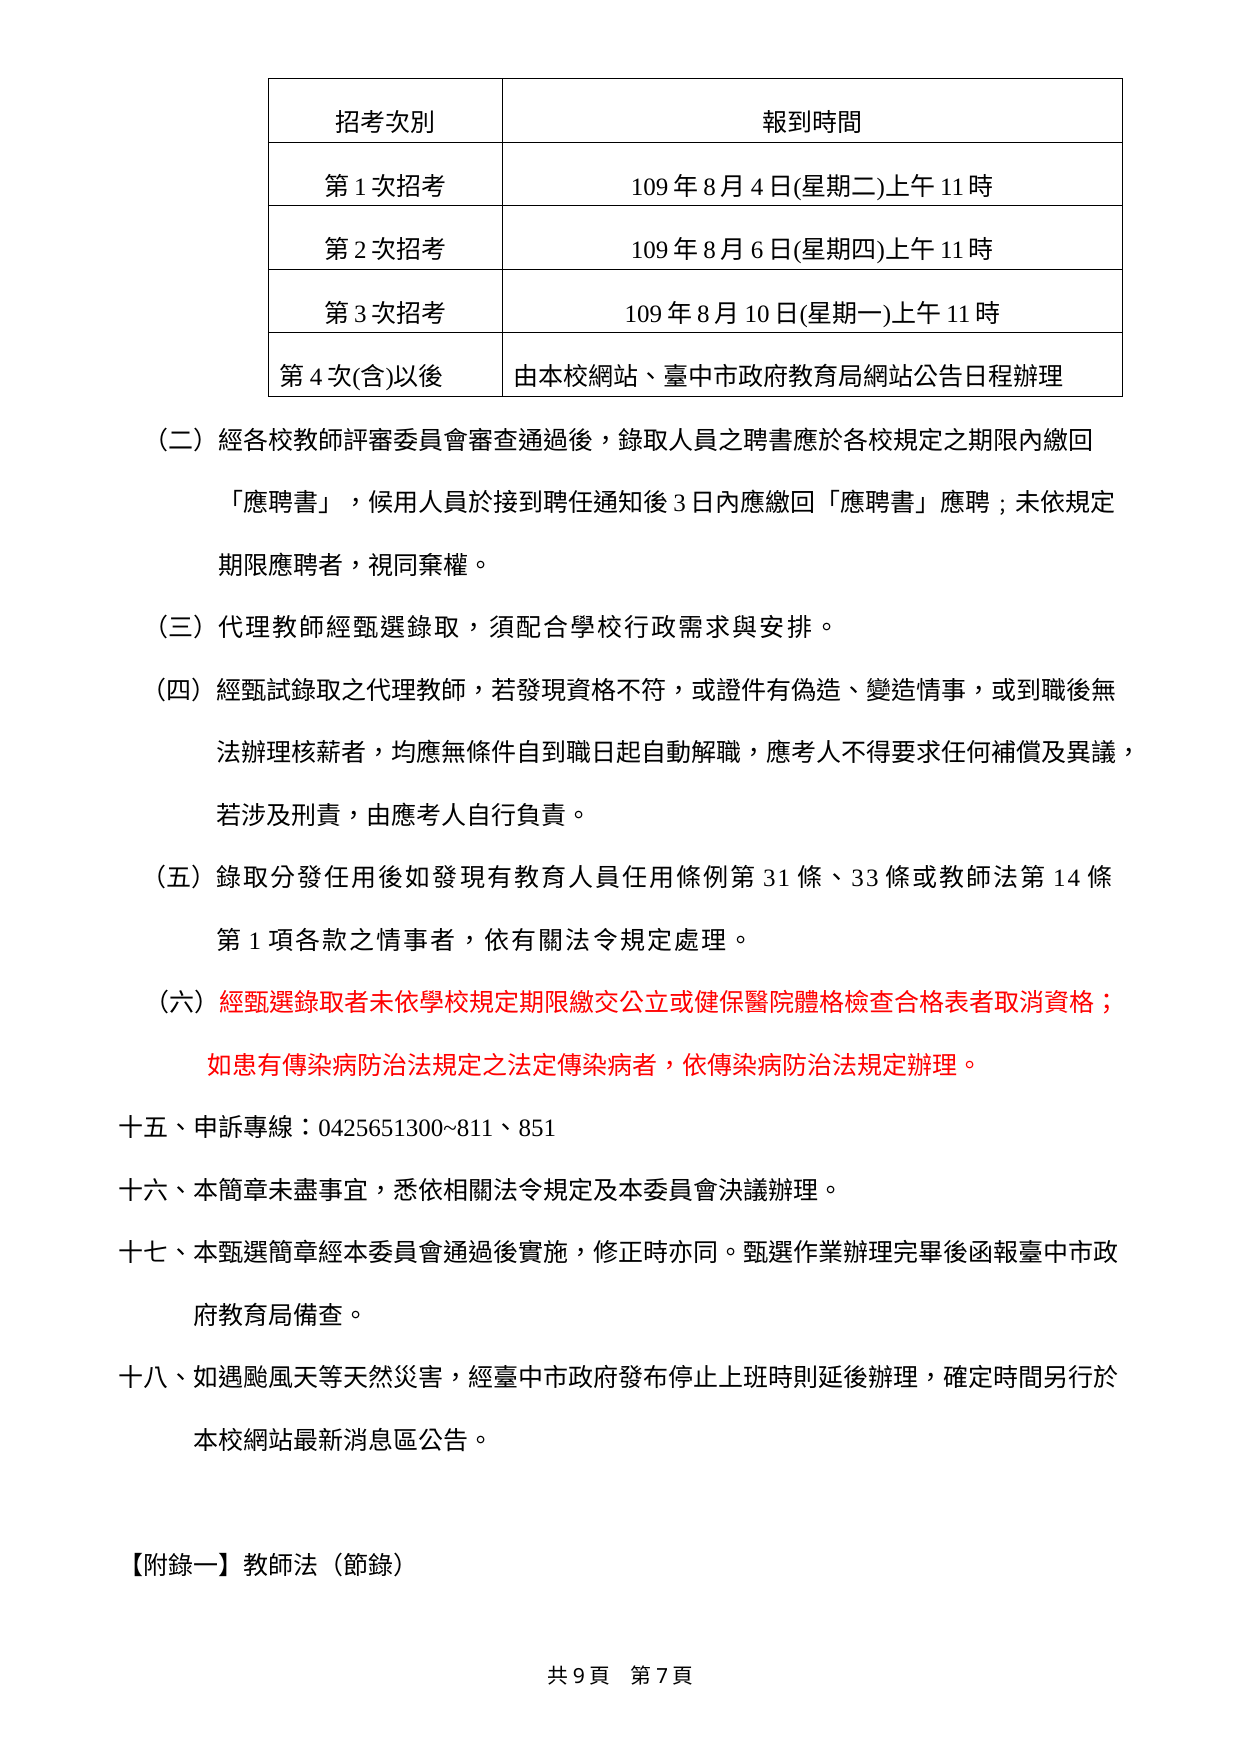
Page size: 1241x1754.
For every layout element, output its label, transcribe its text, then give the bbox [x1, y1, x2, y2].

table_cell 109年8月4日(星期二)上午11時 [503, 143, 1122, 205]
text 十七、本甄選簡章經本委員會通過後實施，修正時亦同。甄選作業辦理完畢後函報臺中市政府教育局備查。 [118, 1209, 1122, 1334]
table_cell 109年8月10日(星期一)上午11時 [503, 270, 1122, 332]
text （三）代理教師經甄選錄取，須配合學校行政需求與安排。 [118, 584, 1122, 647]
table_header 招考次別 [269, 79, 502, 142]
table_cell 第2次招考 [269, 206, 502, 269]
table_cell 109年8月6日(星期四)上午11時 [503, 206, 1122, 269]
table_cell 第3次招考 [269, 270, 502, 332]
text （六）經甄選錄取者未依學校規定期限繳交公立或健保醫院體格檢查合格表者取消資格；如患有傳染病防治法規定之法定傳染病者，依傳染病防治法規定辦理。 [144, 959, 1122, 1084]
text （四）經甄試錄取之代理教師，若發現資格不符，或證件有偽造、變造情事，或到職後無法辦理核薪者，均應無條件自到職日起自動解職，應考人不得要求任何補償及異議，若涉及刑責，由應考人自行負責。 [141, 647, 1122, 834]
table_cell 由本校網站、臺中市政府教育局網站公告日程辦理 [503, 333, 1122, 396]
table_header 報到時間 [503, 79, 1122, 142]
text 十五、申訴專線：0425651300~811、851 [118, 1084, 1122, 1147]
text （二）經各校教師評審委員會審查通過後，錄取人員之聘書應於各校規定之期限內繳回「應聘書」，候用人員於接到聘任通知後3日內應繳回「應聘書」應聘﹔未依規定期限應聘者，視同棄權。 [143, 397, 1122, 584]
text （五）錄取分發任用後如發現有教育人員任用條例第31條、33條或教師法第14條第1項各款之情事者，依有關法令規定處理。 [141, 834, 1122, 959]
text 十八、如遇颱風天等天然災害，經臺中市政府發布停止上班時則延後辦理，確定時間另行於本校網站最新消息區公告。 [118, 1334, 1122, 1459]
table_cell 第1次招考 [269, 143, 502, 205]
text 十六、本簡章未盡事宜，悉依相關法令規定及本委員會決議辦理。 [118, 1147, 1122, 1209]
table_cell 第4次(含)以後 [269, 333, 502, 396]
text 【附錄一】教師法（節錄） [118, 1522, 1122, 1584]
